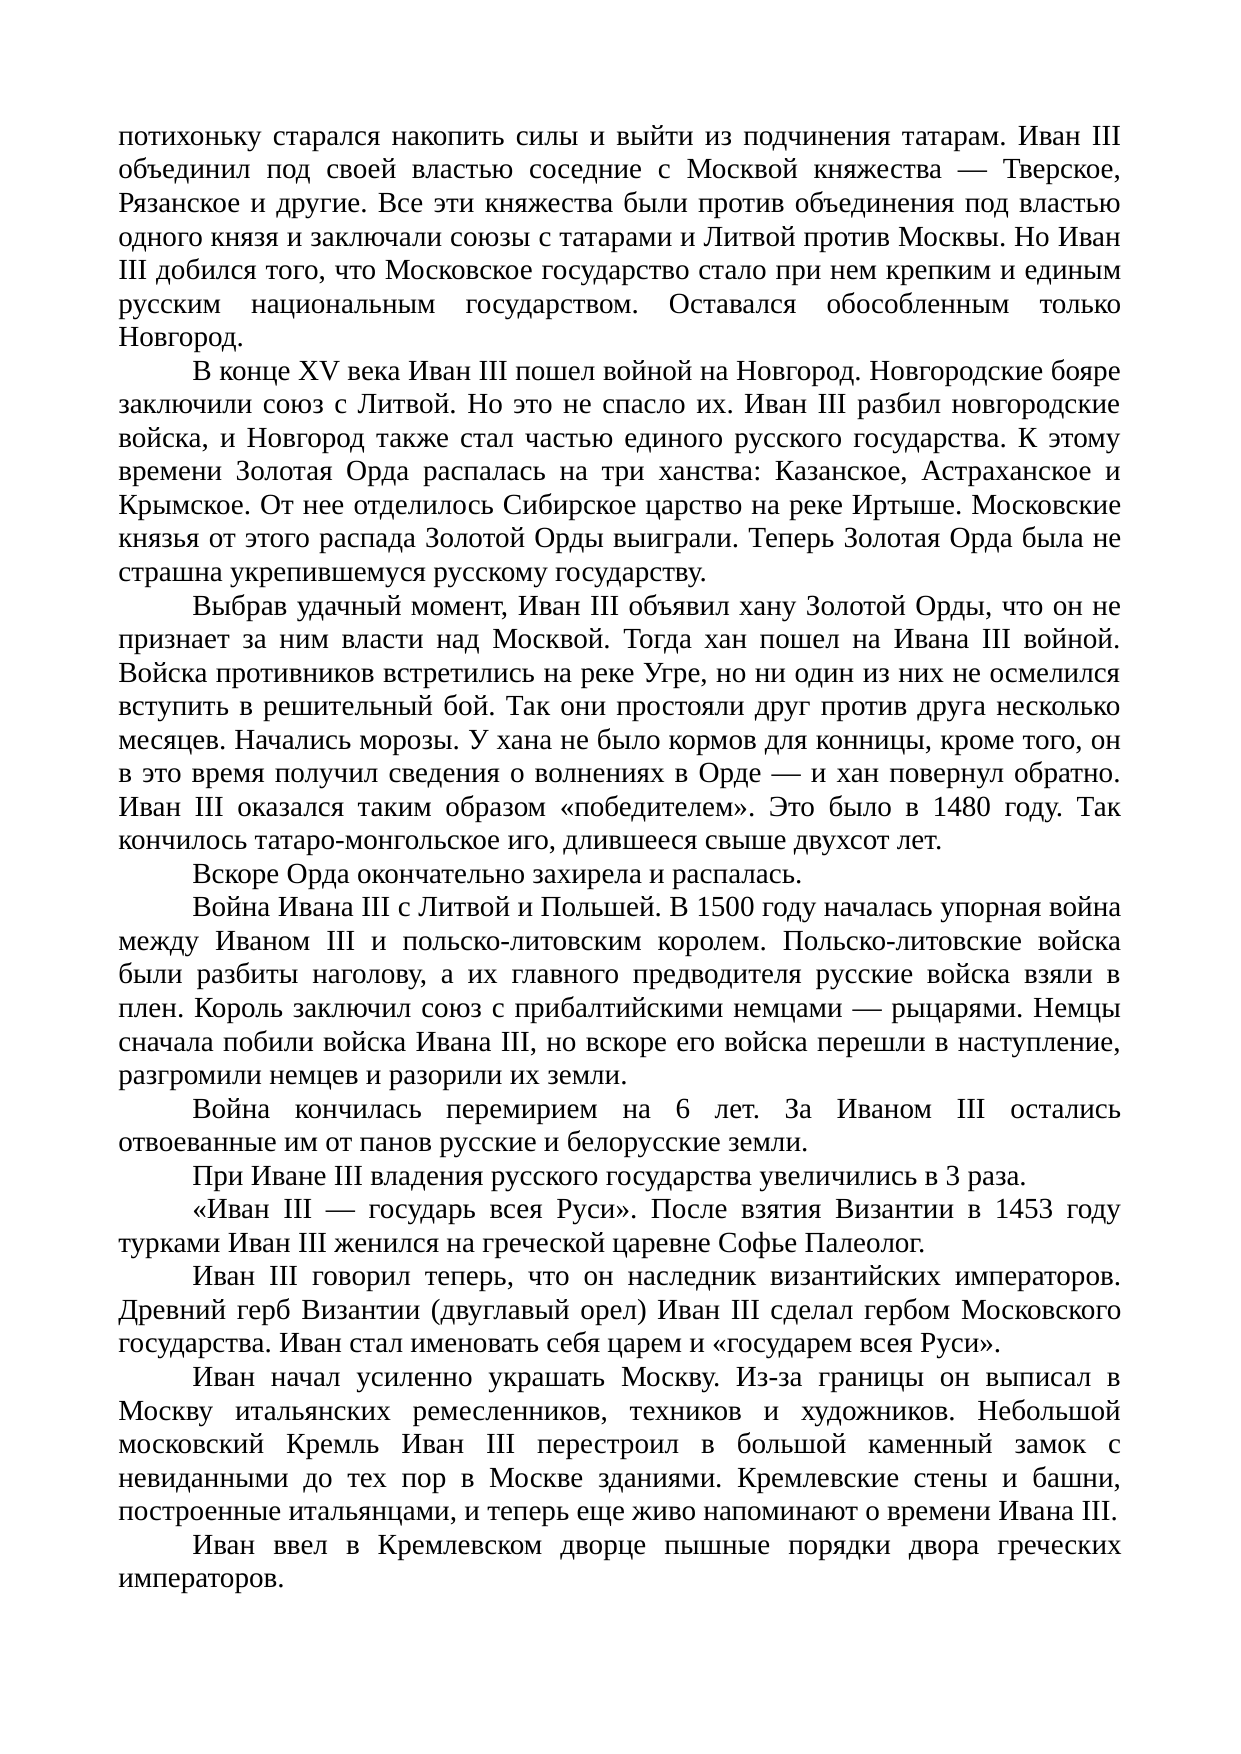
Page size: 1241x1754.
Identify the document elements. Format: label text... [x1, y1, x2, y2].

text Война кончилась перемирием на 6 лет. За Иваном III остались отвоеванные им от панов русские и белорусские земли. [118, 1091, 1122, 1158]
text Иван ввел в Кремлевском дворце пышные порядки двора греческих императоров. [118, 1527, 1122, 1594]
text Выбрав удачный момент, Иван III объявил хану Золотой Орды, что он не признает за ним власти над Москвой. Тогда хан пошел на Ивана III войной. Войска противников встретились на реке Угре, но ни один из них не осмелился вступить в решительный бой. Так они простояли друг против друга несколько месяцев. Начались морозы. У хана не было кормов для конницы, кроме того, он в это время получил сведения о волнениях в Орде — и хан повернул обратно. Иван III оказался таким образом «победителем». Это было в 1480 году. Так кончилось татаро-монгольское иго, длившееся свыше двухсот лет. [118, 588, 1122, 856]
text «Иван III — государь всея Руси». После взятия Византии в 1453 году турками Иван III женился на греческой царевне Софье Палеолог. [118, 1191, 1122, 1258]
text Иван III говорил теперь, что он наследник византийских императоров. Древний герб Византии (двуглавый орел) Иван III сделал гербом Московского государства. Иван стал именовать себя царем и «государем всея Руси». [118, 1258, 1122, 1359]
text При Иване III владения русского государства увеличились в 3 раза. [118, 1158, 1122, 1191]
text потихоньку старался накопить силы и выйти из подчинения татарам. Иван III объединил под своей властью соседние с Москвой княжества — Тверское, Рязанское и другие. Все эти княжества были против объединения под властью одного князя и заключали союзы с татарами и Литвой против Москвы. Но Иван III добился того, что Московское государство стало при нем крепким и единым русским национальным государством. Оставался обособленным только Новгород. [118, 118, 1122, 353]
text В конце XV века Иван III пошел войной на Новгород. Новгородские бояре заключили союз с Литвой. Но это не спасло их. Иван III разбил новгородские войска, и Новгород также стал частью единого русского государства. К этому времени Золотая Орда распалась на три ханства: Казанское, Астраханское и Крымское. От нее отделилось Сибирское царство на реке Иртыше. Московские князья от этого распада Золотой Орды выиграли. Теперь Золотая Орда была не страшна укрепившемуся русскому государству. [118, 353, 1122, 588]
text Иван начал усиленно украшать Москву. Из-за границы он выписал в Москву итальянских ремесленников, техников и художников. Небольшой московский Кремль Иван III перестроил в большой каменный замок с невиданными до тех пор в Москве зданиями. Кремлевские стены и башни, построенные итальянцами, и теперь еще живо напоминают о времени Ивана III. [118, 1359, 1122, 1527]
text Вскоре Орда окончательно захирела и распалась. [118, 856, 1122, 889]
text Война Ивана III с Литвой и Польшей. В 1500 году началась упорная война между Иваном III и польско-литовским королем. Польско-литовские войска были разбиты наголову, а их главного предводителя русские войска взяли в плен. Король заключил союз с прибалтийскими немцами — рыцарями. Немцы сначала побили войска Ивана III, но вскоре его войска перешли в наступление, разгромили немцев и разорили их земли. [118, 889, 1122, 1091]
